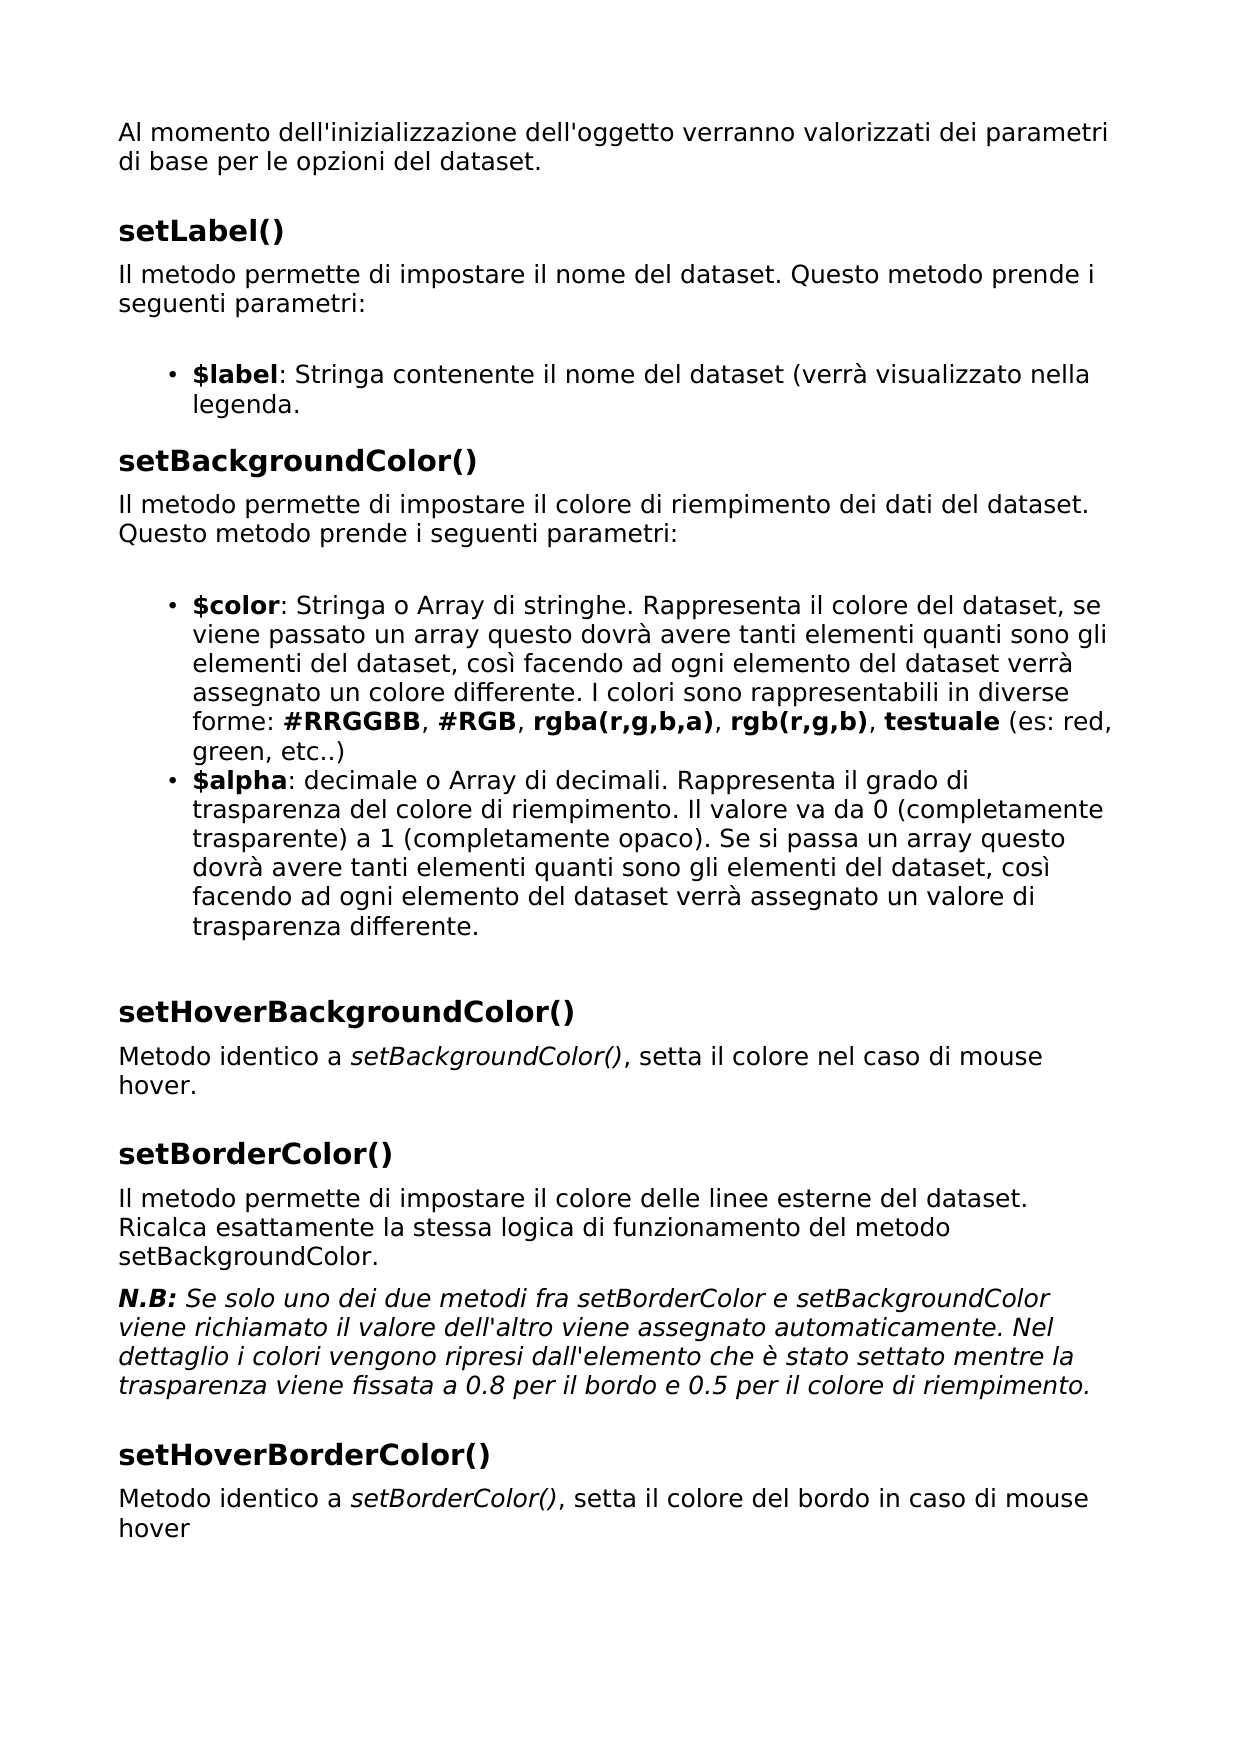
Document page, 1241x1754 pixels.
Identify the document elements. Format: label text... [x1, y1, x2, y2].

subtitle setHoverBackgroundColor() [118, 995, 1122, 1029]
text Metodo identico a setBorderColor(), setta il colore del bordo in caso di mouse hover [118, 1485, 1122, 1543]
subtitle setBorderColor() [118, 1138, 1122, 1172]
text Il metodo permette di impostare il colore di riempimento dei dati del dataset. Questo metodo prende i seguenti parametri: [118, 491, 1122, 549]
subtitle setBackgroundColor() [118, 444, 1122, 478]
subtitle setHoverBorderColor() [118, 1438, 1122, 1472]
subtitle setLabel() [118, 214, 1122, 248]
text N.B: Se solo uno dei due metodi fra setBorderColor e setBackgroundColor viene richiamato il valore dell'altro viene assegnato automaticamente. Nel dettaglio i colori vengono ripresi dall'elemento che è stato settato mentre la trasparenza viene fissata a 0.8 per il bordo e 0.5 per il colore di riempimento. [118, 1284, 1122, 1401]
list $color: Stringa o Array di stringhe. Rappresenta il colore del dataset, se viene passato un array questo dovrà avere tanti elementi quanti sono gli elementi del dataset, così facendo ad ogni elemento del dataset verrà assegnato un colore differente. I colori sono rappresentabili in diverse forme: #RRGGBB, #RGB, rgba(r,g,b,a), rgb(r,g,b), testuale (es: red, green, etc..) [177, 591, 1122, 766]
text Il metodo permette di impostare il colore delle linee esterne del dataset. Ricalca esattamente la stessa logica di funzionamento del metodo setBackgroundColor. [118, 1184, 1122, 1272]
text Metodo identico a setBackgroundColor(), setta il colore nel caso di mouse hover. [118, 1042, 1122, 1100]
list $label: Stringa contenente il nome del dataset (verrà visualizzato nella legenda. [177, 361, 1122, 419]
text Al momento dell'inizializzazione dell'oggetto verranno valorizzati dei parametri di base per le opzioni del dataset. [118, 118, 1122, 176]
text Il metodo permette di impostare il nome del dataset. Questo metodo prende i seguenti parametri: [118, 260, 1122, 319]
list $alpha: decimale o Array di decimali. Rappresenta il grado di trasparenza del colore di riempimento. Il valore va da 0 (completamente trasparente) a 1 (completamente opaco). Se si passa un array questo dovrà avere tanti elementi quanti sono gli elementi del dataset, così facendo ad ogni elemento del dataset verrà assegnato un valore di trasparenza differente. [177, 766, 1122, 941]
